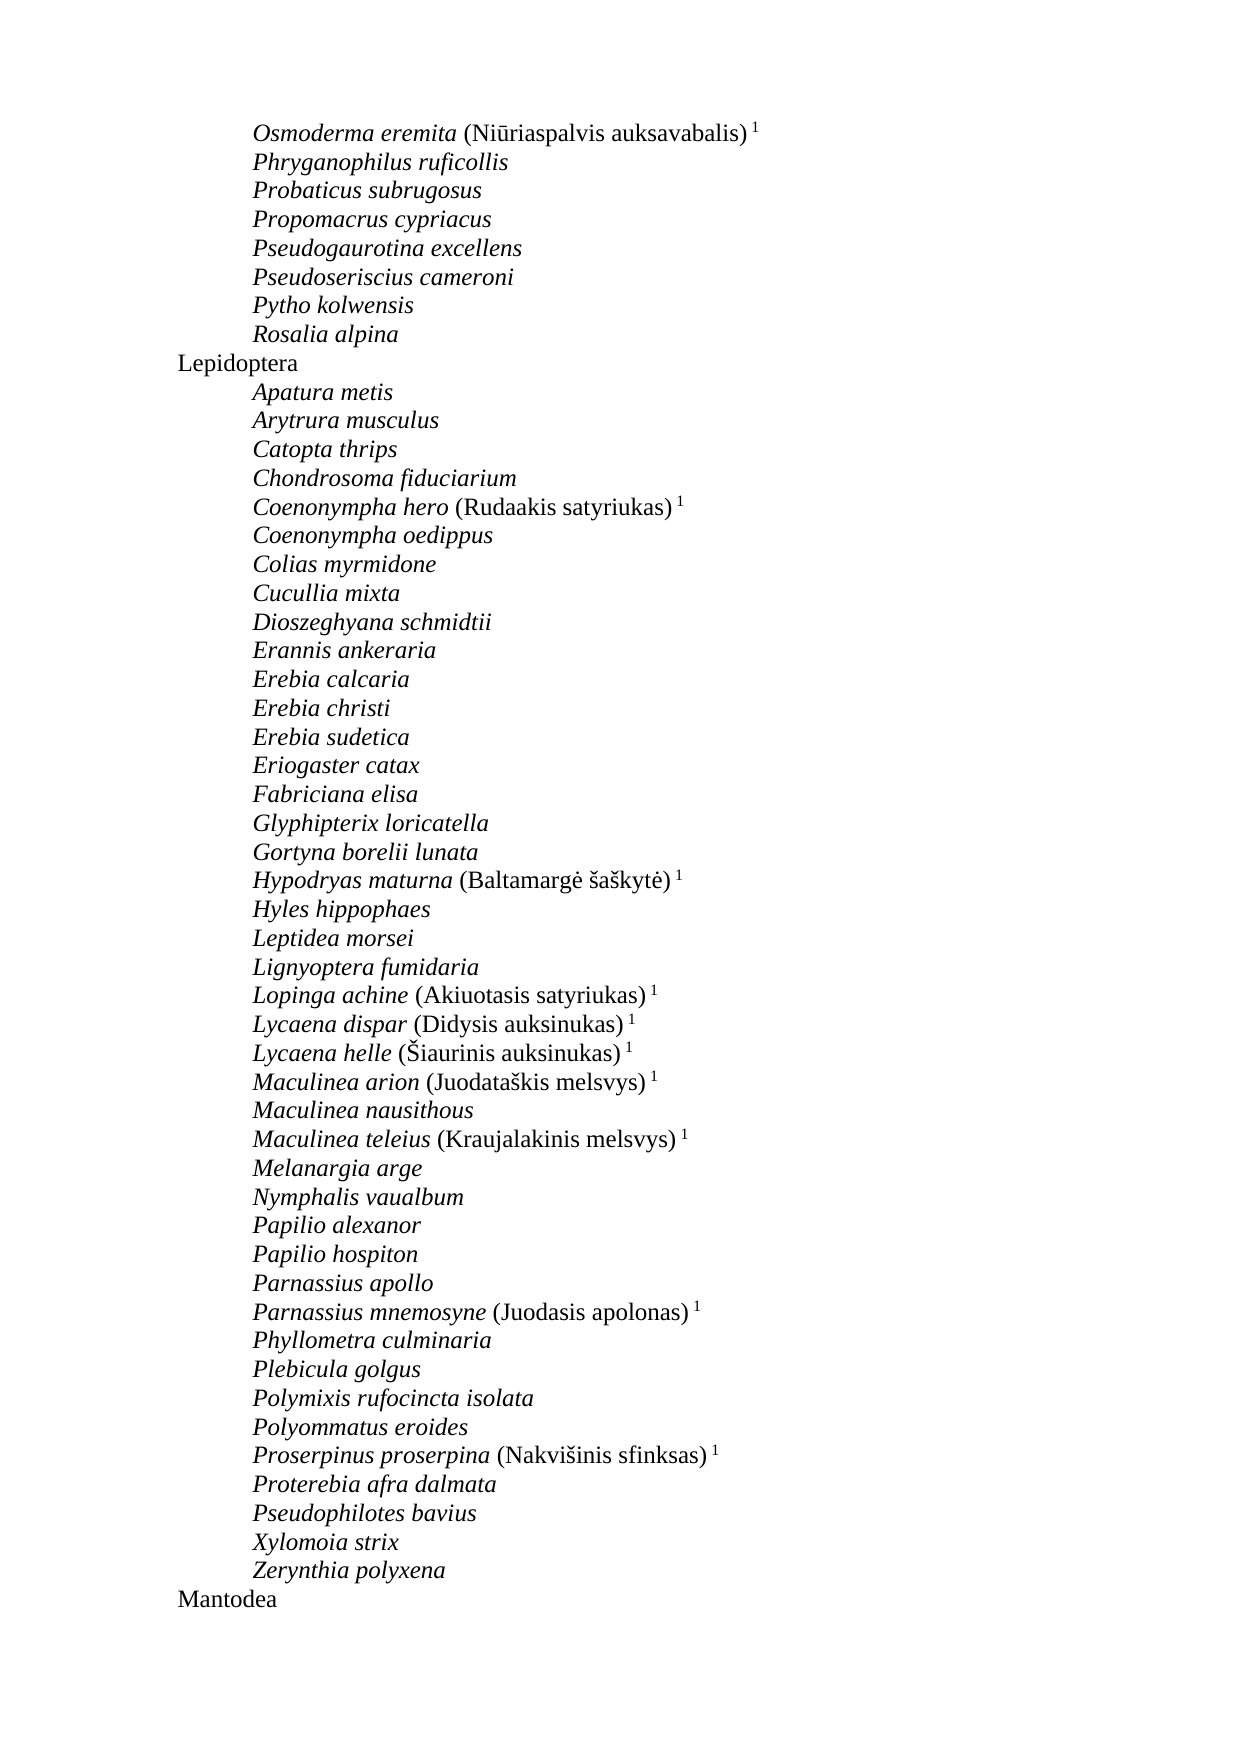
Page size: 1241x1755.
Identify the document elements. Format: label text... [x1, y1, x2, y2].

text Hyles hippophaes [177, 894, 1122, 923]
text Lignyoptera fumidaria [177, 952, 1122, 981]
text Lopinga achine (Akiuotasis satyriukas) 1 [177, 981, 1122, 1009]
text Mantodea [177, 1584, 1122, 1613]
text Erebia calcaria [177, 664, 1122, 693]
text Erebia sudetica [177, 722, 1122, 751]
text Proterebia afra dalmata [177, 1469, 1122, 1498]
text Proserpinus proserpina (Nakvišinis sfinksas) 1 [177, 1441, 1122, 1469]
text Osmoderma eremita (Niūriaspalvis auksavabalis) 1 [177, 118, 1122, 147]
text Coenonympha hero (Rudaakis satyriukas) 1 [177, 492, 1122, 521]
text Pseudogaurotina excellens [177, 233, 1122, 262]
text Papilio hospiton [177, 1239, 1122, 1268]
text Glyphipterix loricatella [177, 808, 1122, 837]
text Fabriciana elisa [177, 779, 1122, 808]
text Colias myrmidone [177, 549, 1122, 578]
text Polymixis rufocincta isolata [177, 1383, 1122, 1412]
text Lycaena helle (Šiaurinis auksinukas) 1 [177, 1038, 1122, 1067]
text Erebia christi [177, 693, 1122, 722]
text Papilio alexanor [177, 1211, 1122, 1239]
text Nymphalis vaualbum [177, 1182, 1122, 1211]
text Xylomoia strix [252, 1527, 1122, 1556]
text Erannis ankeraria [177, 636, 1122, 664]
text Melanargia arge [177, 1153, 1122, 1182]
text Coenonympha oedippus [177, 521, 1122, 549]
text Rosalia alpina [177, 319, 1122, 348]
text Pytho kolwensis [177, 291, 1122, 319]
text Maculinea arion (Juodataškis melsvys) 1 [177, 1067, 1122, 1096]
text Phryganophilus ruficollis [177, 147, 1122, 176]
text Gortyna borelii lunata [177, 837, 1122, 866]
text Arytrura musculus [177, 406, 1122, 434]
text Phyllometra culminaria [252, 1326, 1122, 1354]
text Maculinea nausithous [177, 1096, 1122, 1124]
text Dioszeghyana schmidtii [177, 607, 1122, 636]
text Cucullia mixta [177, 578, 1122, 607]
text Parnassius apollo [177, 1268, 1122, 1297]
text Eriogaster catax [177, 751, 1122, 779]
text Propomacrus cypriacus [177, 204, 1122, 233]
text Lepidoptera [177, 348, 1122, 377]
text Plebicula golgus [177, 1354, 1122, 1383]
text Probaticus subrugosus [177, 176, 1122, 204]
text Pseudoseriscius cameroni [177, 262, 1122, 291]
text Chondrosoma fiduciarium [177, 463, 1122, 492]
text Catopta thrips [177, 434, 1122, 463]
text Lycaena dispar (Didysis auksinukas) 1 [177, 1009, 1122, 1038]
text Apatura metis [177, 377, 1122, 406]
text Hypodryas maturna (Baltamargė šaškytė) 1 [177, 866, 1122, 894]
text Leptidea morsei [177, 923, 1122, 952]
text Pseudophilotes bavius [177, 1498, 1122, 1527]
text Polyommatus eroides [177, 1412, 1122, 1441]
text Zerynthia polyxena [177, 1556, 1122, 1584]
text Maculinea teleius (Kraujalakinis melsvys) 1 [177, 1124, 1122, 1153]
text Parnassius mnemosyne (Juodasis apolonas) 1 [177, 1297, 1122, 1326]
